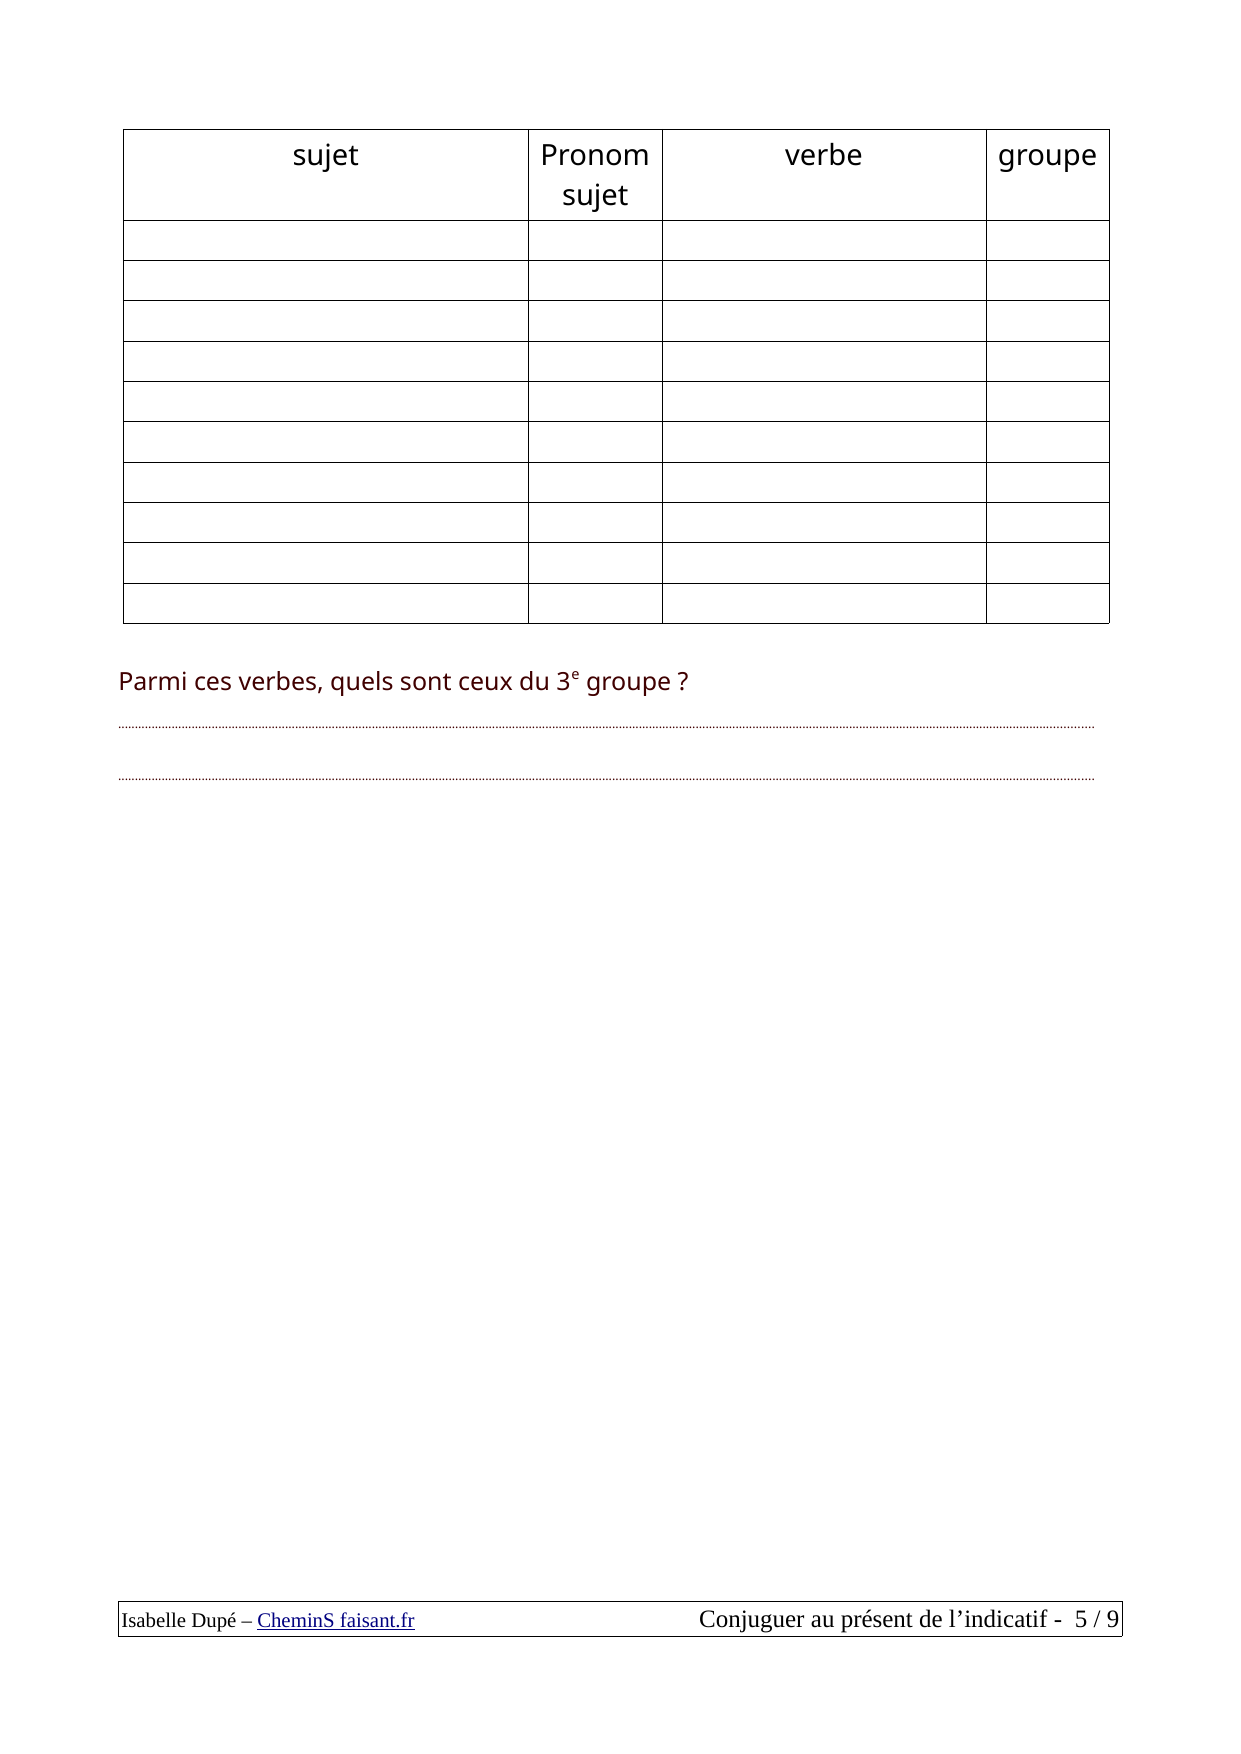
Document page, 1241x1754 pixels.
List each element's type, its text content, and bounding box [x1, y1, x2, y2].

table_cell [987, 503, 1109, 542]
table_cell [529, 543, 662, 582]
table_cell [124, 463, 528, 502]
table_cell [529, 342, 662, 381]
table_cell [663, 422, 986, 462]
table_header verbe [663, 130, 986, 220]
table_cell [987, 543, 1109, 582]
table_cell [987, 463, 1109, 502]
table_cell [529, 261, 662, 300]
table_cell [663, 503, 986, 542]
table_header groupe [987, 130, 1109, 220]
table_cell [124, 261, 528, 300]
table_cell [124, 382, 528, 421]
table_cell [663, 261, 986, 300]
table_cell [987, 261, 1109, 300]
table_cell [529, 382, 662, 421]
table_cell [529, 463, 662, 502]
table_cell [663, 342, 986, 381]
table_cell [529, 503, 662, 542]
table_cell [987, 301, 1109, 341]
table_cell [663, 221, 986, 260]
table_cell [529, 584, 662, 623]
table_header Pronom sujet [529, 130, 662, 220]
table_cell [124, 543, 528, 582]
table_cell [987, 584, 1109, 623]
table_cell [124, 422, 528, 462]
table_cell [663, 382, 986, 421]
table_cell [529, 221, 662, 260]
table_cell [124, 342, 528, 381]
table_cell [663, 584, 986, 623]
text Parmi ces verbes, quels sont ceux du 3e groupe ? [118, 118, 1122, 698]
table_cell [987, 382, 1109, 421]
table_header sujet [124, 130, 528, 220]
table_cell [124, 584, 528, 623]
table_cell [987, 422, 1109, 462]
table_cell [529, 422, 662, 462]
table_cell [124, 301, 528, 341]
table_cell [529, 301, 662, 341]
table_cell [663, 301, 986, 341]
table_cell [663, 463, 986, 502]
table_cell [663, 543, 986, 582]
table_cell [124, 503, 528, 542]
table_cell [987, 342, 1109, 381]
table_cell [987, 221, 1109, 260]
table_cell [124, 221, 528, 260]
